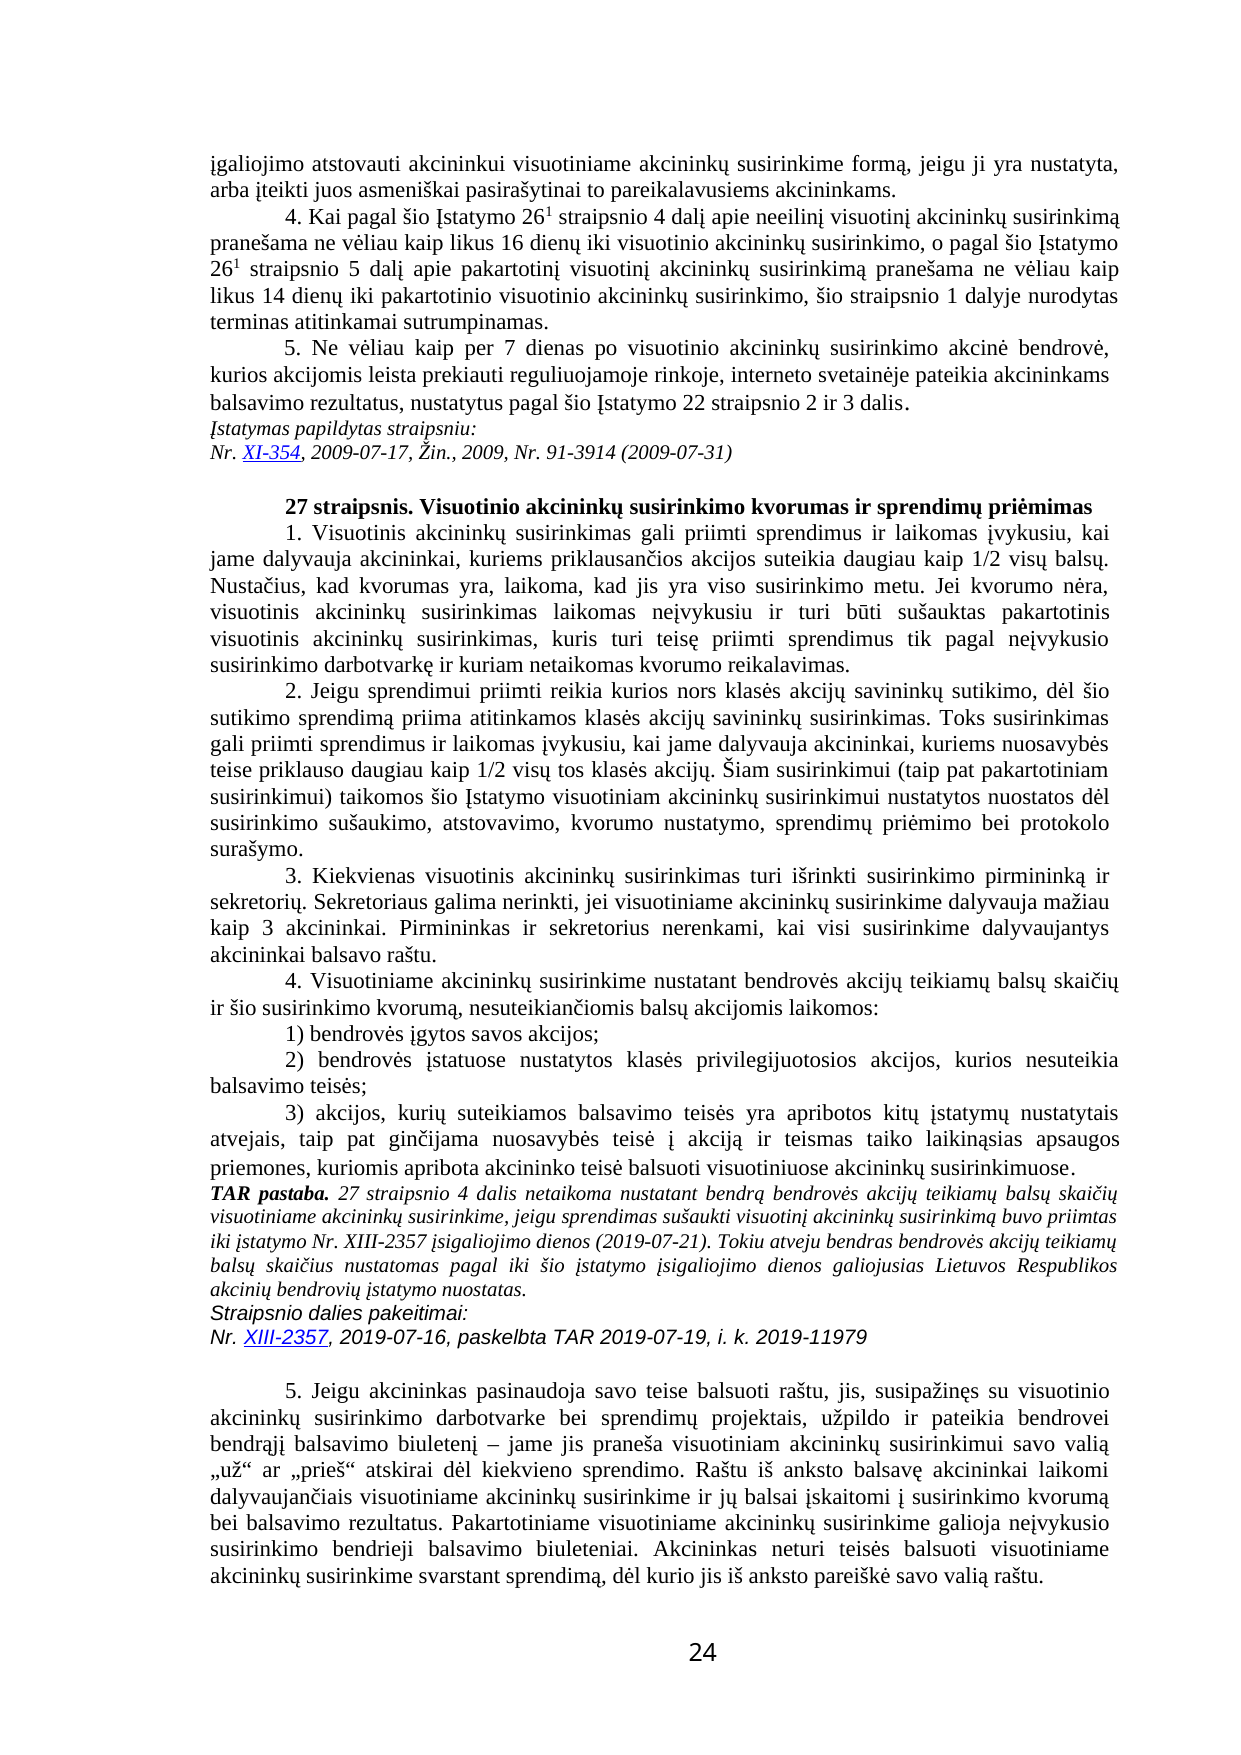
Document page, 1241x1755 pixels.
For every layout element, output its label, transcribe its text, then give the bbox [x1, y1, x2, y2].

text 3) akcijos, kurių suteikiamos balsavimo teisės yra apribotos kitų įstatymų nustatytais atvejais, taip pat ginčijama nuosavybės teisė į akciją ir teismas taiko laikinąsias apsaugos priemones, kuriomis apribota akcininko teisė balsuoti visuotiniuose akcininkų susirinkimuose. [210, 1099, 1120, 1180]
text 5. Jeigu akcininkas pasinaudoja savo teise balsuoti raštu, jis, susipažinęs su visuotinio akcininkų susirinkimo darbotvarke bei sprendimų projektais, užpildo ir pateikia bendrovei bendrąjį balsavimo biuletenį – jame jis praneša visuotiniam akcininkų susirinkimui savo valią „už“ ar „prieš“ atskirai dėl kiekvieno sprendimo. Raštu iš anksto balsavę akcininkai laikomi dalyvaujančiais visuotiniame akcininkų susirinkime ir jų balsai įskaitomi į susirinkimo kvorumą bei balsavimo rezultatus. Pakartotiniame visuotiniame akcininkų susirinkime galioja neįvykusio susirinkimo bendrieji balsavimo biuleteniai. Akcininkas neturi teisės balsuoti visuotiniame akcininkų susirinkime svarstant sprendimą, dėl kurio jis iš anksto pareiškė savo valią raštu. [210, 1377, 1111, 1588]
text 1) bendrovės įgytos savos akcijos; [210, 1020, 1120, 1046]
text 3. Kiekvienas visuotinis akcininkų susirinkimas turi išrinkti susirinkimo pirmininką ir sekretorių. Sekretoriaus galima nerinkti, jei visuotiniame akcininkų susirinkime dalyvauja mažiau kaip 3 akcininkai. Pirmininkas ir sekretorius nerenkami, kai visi susirinkime dalyvaujantys akcininkai balsavo raštu. [210, 862, 1111, 967]
text 27 straipsnis. Visuotinio akcininkų susirinkimo kvorumas ir sprendimų priėmimas [285, 493, 1111, 519]
text Nr. XI-354, 2009-07-17, Žin., 2009, Nr. 91-3914 (2009-07-31) [210, 440, 1120, 464]
text Straipsnio dalies pakeitimai: [210, 1301, 1120, 1325]
text TAR pastaba. 27 straipsnio 4 dalis netaikoma nustatant bendrą bendrovės akcijų teikiamų balsų skaičių visuotiniame akcininkų susirinkime, jeigu sprendimas sušaukti visuotinį akcininkų susirinkimą buvo priimtas iki įstatymo Nr. XIII-2357 įsigaliojimo dienos (2019-07-21). Tokiu atveju bendras bendrovės akcijų teikiamų balsų skaičius nustatomas pagal iki šio įstatymo įsigaliojimo dienos galiojusias Lietuvos Respublikos akcinių bendrovių įstatymo nuostatas. [210, 1180, 1120, 1301]
text 4. Kai pagal šio Įstatymo 261 straipsnio 4 dalį apie neeilinį visuotinį akcininkų susirinkimą pranešama ne vėliau kaip likus 16 dienų iki visuotinio akcininkų susirinkimo, o pagal šio Įstatymo 261 straipsnio 5 dalį apie pakartotinį visuotinį akcininkų susirinkimą pranešama ne vėliau kaip likus 14 dienų iki pakartotinio visuotinio akcininkų susirinkimo, šio straipsnio 1 dalyje nurodytas terminas atitinkamai sutrumpinamas. [210, 203, 1120, 334]
text 2) bendrovės įstatuose nustatytos klasės privilegijuotosios akcijos, kurios nesuteikia balsavimo teisės; [210, 1046, 1120, 1099]
text Nr. XIII-2357, 2019-07-16, paskelbta TAR 2019-07-19, i. k. 2019-11979 [210, 1325, 1120, 1349]
text 1. Visuotinis akcininkų susirinkimas gali priimti sprendimus ir laikomas įvykusiu, kai jame dalyvauja akcininkai, kuriems priklausančios akcijos suteikia daugiau kaip 1/2 visų balsų. Nustačius, kad kvorumas yra, laikoma, kad jis yra viso susirinkimo metu. Jei kvorumo nėra, visuotinis akcininkų susirinkimas laikomas neįvykusiu ir turi būti sušauktas pakartotinis visuotinis akcininkų susirinkimas, kuris turi teisę priimti sprendimus tik pagal neįvykusio susirinkimo darbotvarkę ir kuriam netaikomas kvorumo reikalavimas. [210, 519, 1111, 677]
text 5. Ne vėliau kaip per 7 dienas po visuotinio akcininkų susirinkimo akcinė bendrovė, kurios akcijomis leista prekiauti reguliuojamoje rinkoje, interneto svetainėje pateikia akcininkams balsavimo rezultatus, nustatytus pagal šio Įstatymo 22 straipsnio 2 ir 3 dalis. [210, 334, 1111, 416]
text 4. Visuotiniame akcininkų susirinkime nustatant bendrovės akcijų teikiamų balsų skaičių ir šio susirinkimo kvorumą, nesuteikiančiomis balsų akcijomis laikomos: [210, 967, 1120, 1020]
text įgaliojimo atstovauti akcininkui visuotiniame akcininkų susirinkime formą, jeigu ji yra nustatyta, arba įteikti juos asmeniškai pasirašytinai to pareikalavusiems akcininkams. [210, 150, 1120, 203]
text Įstatymas papildytas straipsniu: [210, 416, 1120, 440]
text 2. Jeigu sprendimui priimti reikia kurios nors klasės akcijų savininkų sutikimo, dėl šio sutikimo sprendimą priima atitinkamos klasės akcijų savininkų susirinkimas. Toks susirinkimas gali priimti sprendimus ir laikomas įvykusiu, kai jame dalyvauja akcininkai, kuriems nuosavybės teise priklauso daugiau kaip 1/2 visų tos klasės akcijų. Šiam susirinkimui (taip pat pakartotiniam susirinkimui) taikomos šio Įstatymo visuotiniam akcininkų susirinkimui nustatytos nuostatos dėl susirinkimo sušaukimo, atstovavimo, kvorumo nustatymo, sprendimų priėmimo bei protokolo surašymo. [210, 677, 1111, 862]
